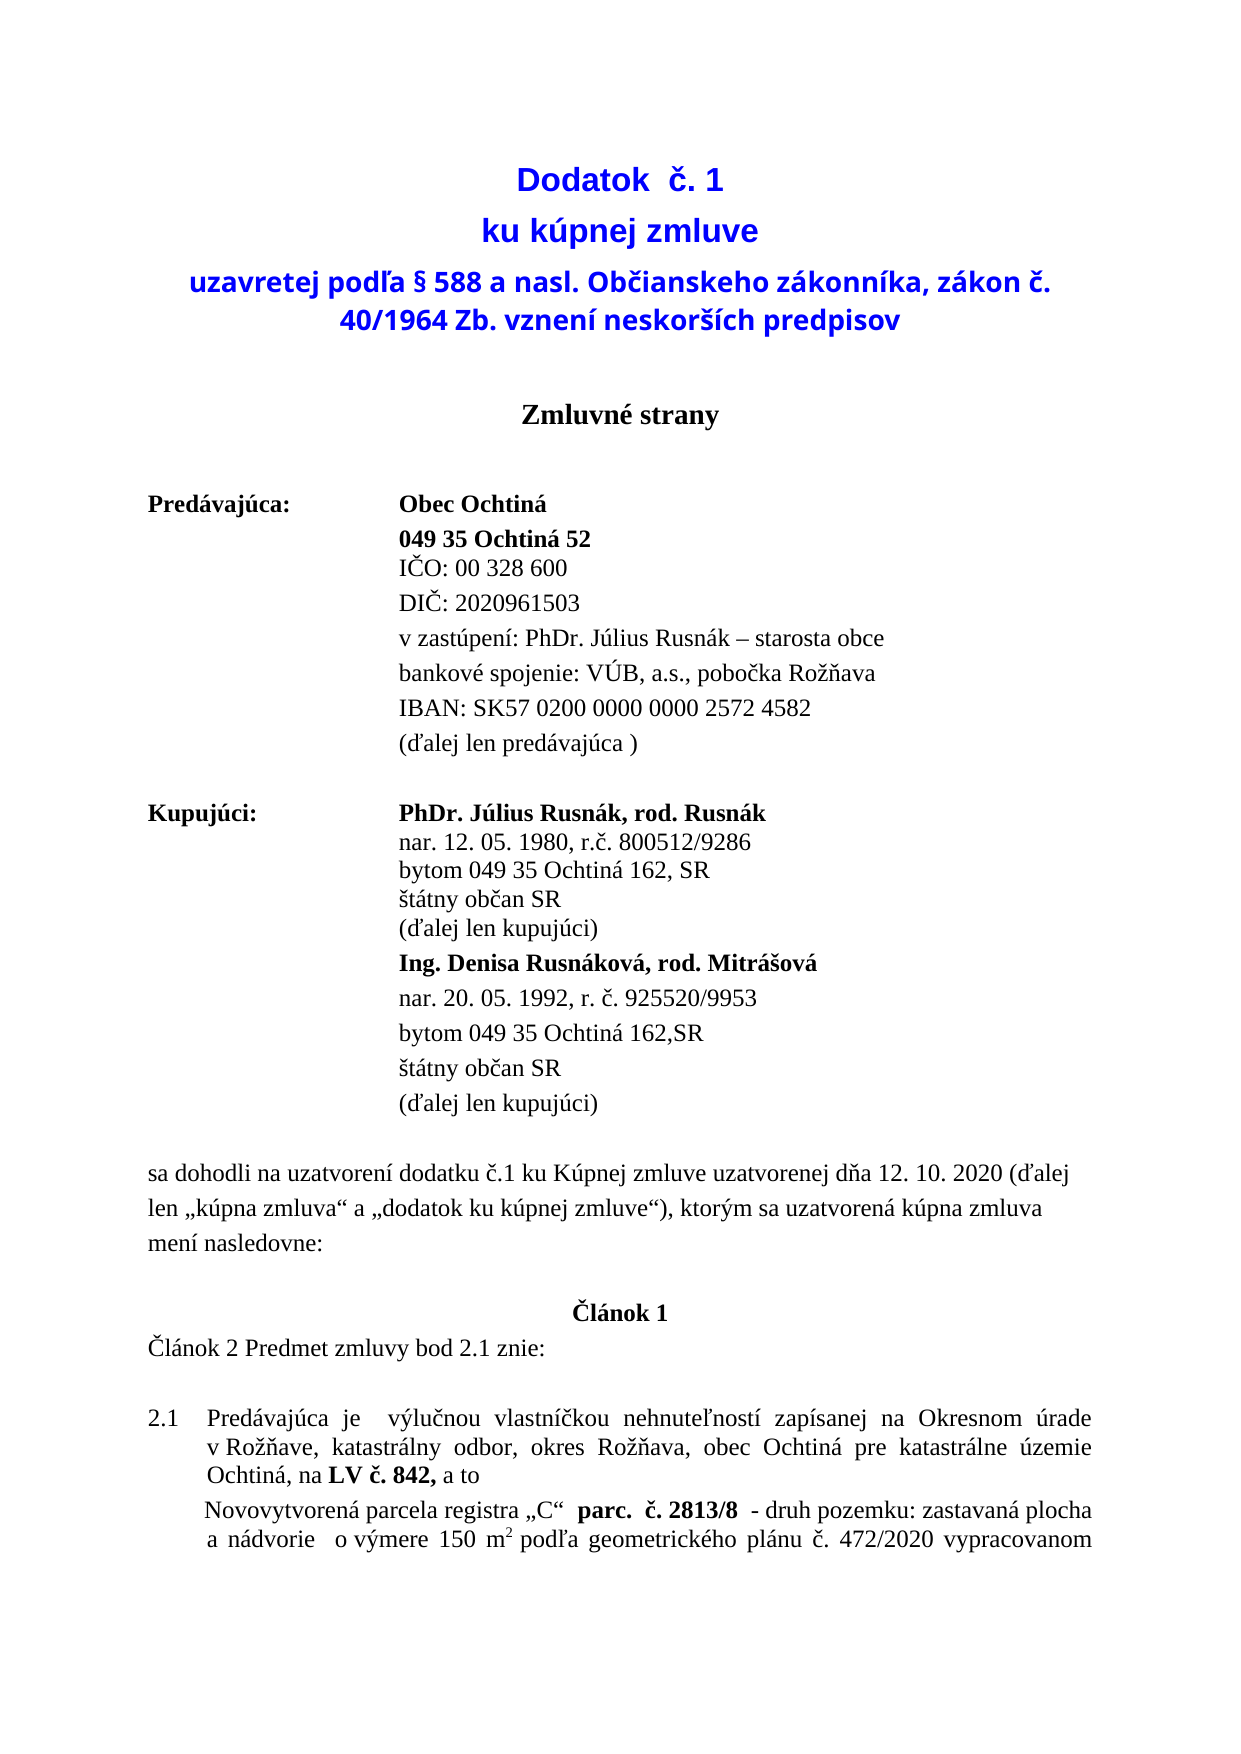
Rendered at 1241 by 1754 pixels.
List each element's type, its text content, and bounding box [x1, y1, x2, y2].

text ku kúpnej zmluve [148, 211, 1093, 249]
text bytom 049 35 Ochtiná 162, SR [148, 856, 1093, 884]
text sa dohodli na uzatvorení dodatku č.1 ku Kúpnej zmluve uzatvorenej dňa 12. 10. 2020 (ďalej [148, 1158, 1093, 1187]
text bytom 049 35 Ochtiná 162,SR [148, 1018, 1093, 1047]
text bankové spojenie: VÚB, a.s., pobočka Rožňava [148, 658, 1093, 687]
text 049 35 Ochtiná 52 IČO: 00 328 600 [148, 524, 1093, 582]
text (ďalej len kupujúci) [148, 1088, 1093, 1117]
text mení nasledovne: [148, 1228, 1093, 1257]
text Predávajúca: Obec Ochtiná [148, 489, 1093, 518]
text DIČ: 2020961503 [148, 588, 1093, 617]
text (ďalej len kupujúci) [148, 913, 1093, 942]
text nar. 12. 05. 1980, r.č. 800512/9286 [148, 827, 1093, 856]
text v zastúpení: PhDr. Július Rusnák – starosta obce [148, 623, 1093, 652]
text len „kúpna zmluva“ a „dodatok ku kúpnej zmluve“), ktorým sa uzatvorená kúpna zmluva [148, 1193, 1093, 1222]
text Ing. Denisa Rusnáková, rod. Mitrášová [148, 948, 1093, 977]
text (ďalej len predávajúca ) [148, 728, 1093, 757]
text Dodatok č. 1 [148, 160, 1093, 198]
text Novovytvorená parcela registra „C“ parc. č. 2813/8 - druh pozemku: zastavaná plocha a nádvorie o výmere 150 m2 podľa geometrického plánu č. 472/2020 vypracovanom [148, 1496, 1093, 1553]
text Kupujúci: PhDr. Július Rusnák, rod. Rusnák [148, 798, 1093, 827]
text 2.1 Predávajúca je výlučnou vlastníčkou nehnuteľností zapísanej na Okresnom úrade v Rožňave, katastrálny odbor, okres Rožňava, obec Ochtiná pre katastrálne územie Ochtiná, na LV č. 842, a to [148, 1403, 1093, 1489]
text Článok 2 Predmet zmluvy bod 2.1 znie: [148, 1333, 1093, 1362]
text nar. 20. 05. 1992, r. č. 925520/9953 [148, 983, 1093, 1012]
text uzavretej podľa § 588 a nasl. Občianskeho zákonníka, zákon č. 40/1964 Zb. vznení neskorších predpisov [148, 262, 1093, 339]
text Článok 1 [148, 1298, 1093, 1327]
text štátny občan SR [148, 1053, 1093, 1082]
text Zmluvné strany [148, 397, 1093, 431]
text IBAN: SK57 0200 0000 0000 2572 4582 [148, 693, 1093, 722]
text štátny občan SR [148, 884, 1093, 913]
